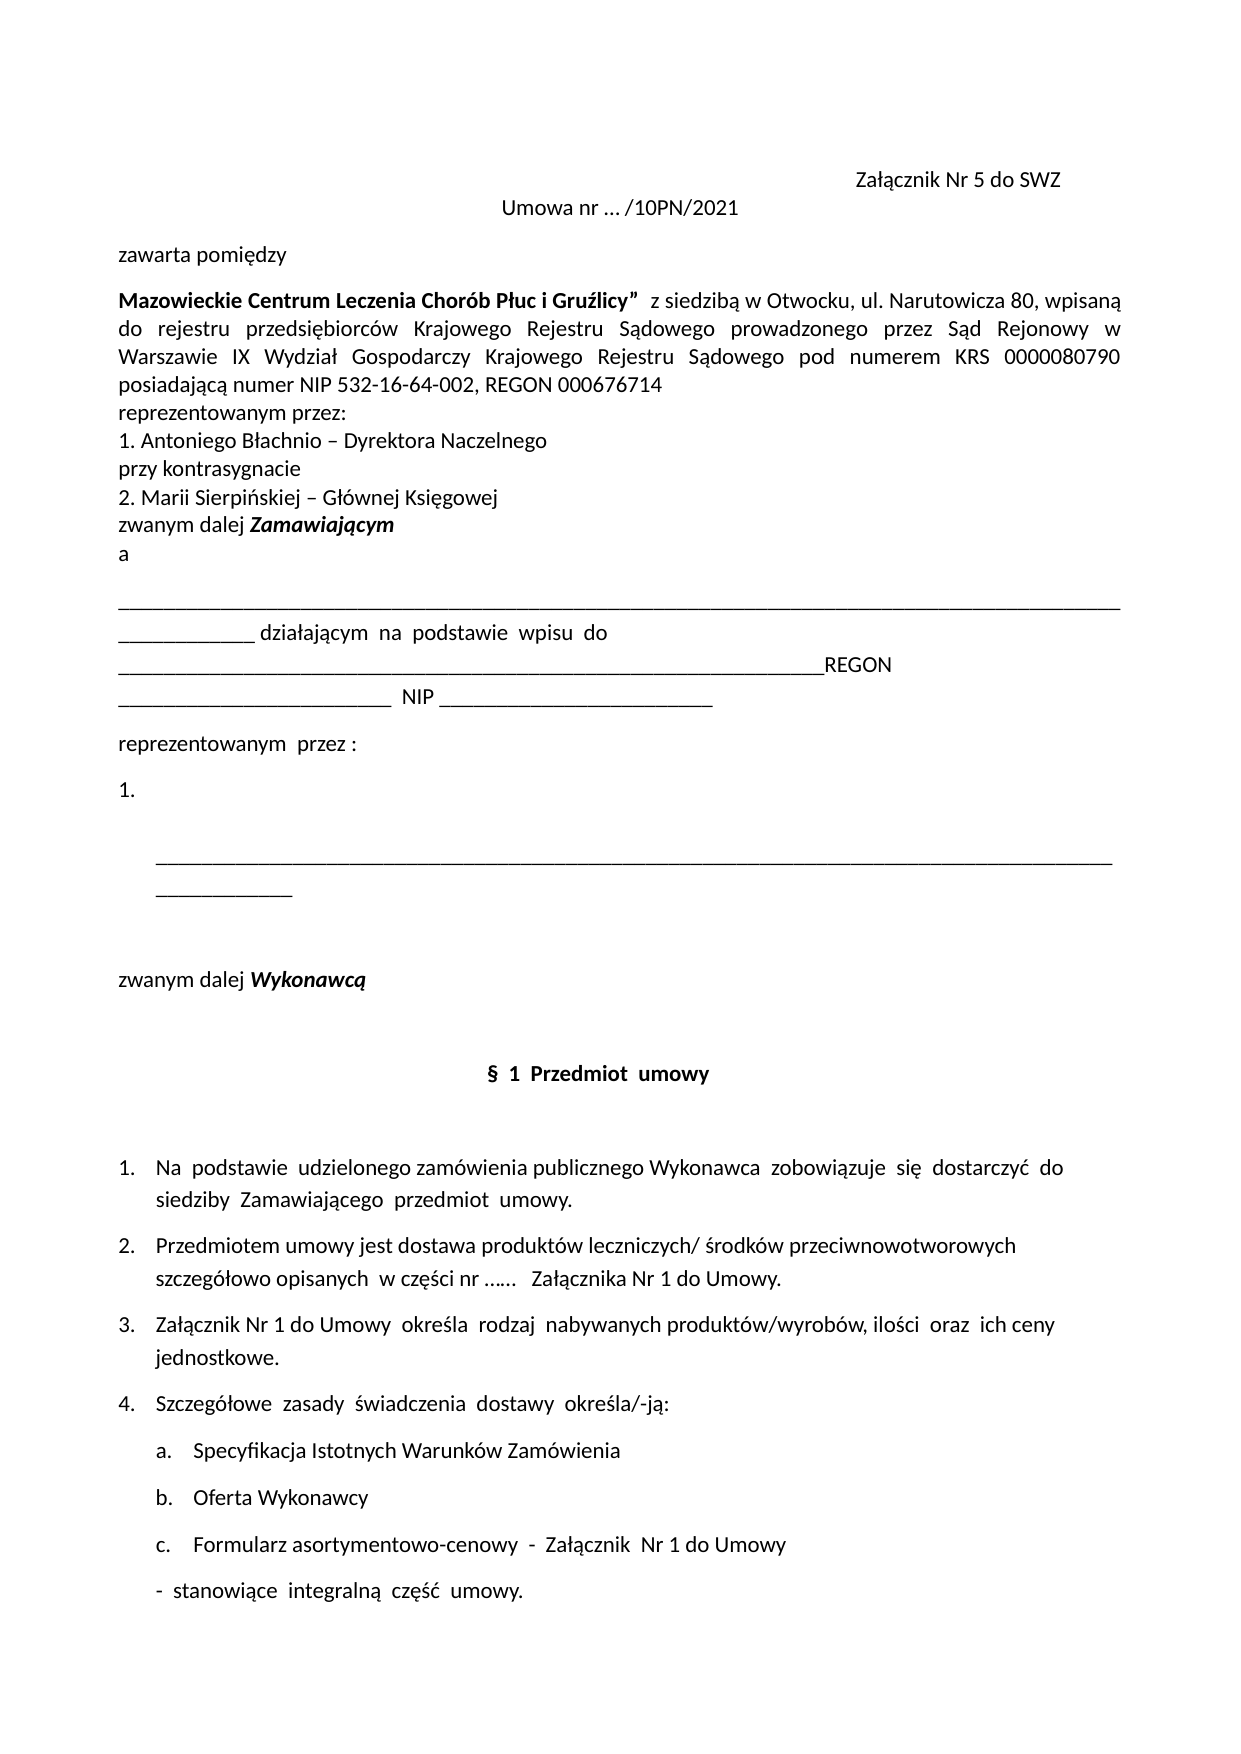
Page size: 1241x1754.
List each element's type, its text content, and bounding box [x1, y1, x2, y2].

text ____________________________________________________________________________________________________ działającym na podstawie wpisu do ______________________________________________________________REGON ________________________ NIP ________________________ [118, 585, 1122, 710]
text zwanym dalej Wykonawcą [118, 966, 1122, 994]
text zwanym dalej Zamawiającym [118, 511, 1122, 539]
list Załącznik Nr 1 do Umowy określa rodzaj nabywanych produktów/wyrobów, ilości oraz ich ceny jednostkowe. [118, 1311, 1122, 1371]
list Przedmiotem umowy jest dostawa produktów leczniczych/ środków przeciwnowotworowych szczegółowo opisanych w części nr …… Załącznika Nr 1 do Umowy. [118, 1232, 1122, 1292]
text Umowa nr … /10PN/2021 [118, 193, 1122, 221]
text § 1 Przedmiot umowy [413, 1059, 1122, 1087]
text a [118, 539, 1122, 567]
text przy kontrasygnacie [118, 454, 1122, 483]
text - stanowiące integralną część umowy. [156, 1577, 1122, 1605]
text Załącznik Nr 5 do SWZ [782, 165, 1122, 193]
list Formularz asortymentowo-cenowy - Załącznik Nr 1 do Umowy [156, 1530, 1122, 1558]
list Szczegółowe zasady świadczenia dostawy określa/-ją: [118, 1389, 1122, 1418]
text 2. Marii Sierpińskiej – Głównej Księgowej [118, 483, 1122, 511]
text reprezentowanym przez : [118, 729, 1122, 757]
list Na podstawie udzielonego zamówienia publicznego Wykonawca zobowiązuje się dostarczyć do siedziby Zamawiającego przedmiot umowy. [118, 1153, 1122, 1213]
text reprezentowanym przez: [118, 398, 1122, 427]
text Mazowieckie Centrum Leczenia Chorób Płuc i Gruźlicy” z siedzibą w Otwocku, ul. Narutowicza 80, wpisaną do rejestru przedsiębiorców Krajowego Rejestru Sądowego prowadzonego przez Sąd Rejonowy w Warszawie IX Wydział Gospodarczy Krajowego Rejestru Sądowego pod numerem KRS 0000080790 posiadającą numer NIP 532-16-64-002, REGON 000676714 [118, 286, 1122, 398]
text zawarta pomiędzy [118, 240, 1122, 268]
list Oferta Wykonawcy [155, 1483, 1122, 1511]
list Specyfikacja Istotnych Warunków Zamówienia [156, 1436, 1122, 1464]
text 1. ________________________________________________________________________________________________ [118, 776, 1122, 900]
text 1. Antoniego Błachnio – Dyrektora Naczelnego [118, 427, 1122, 454]
